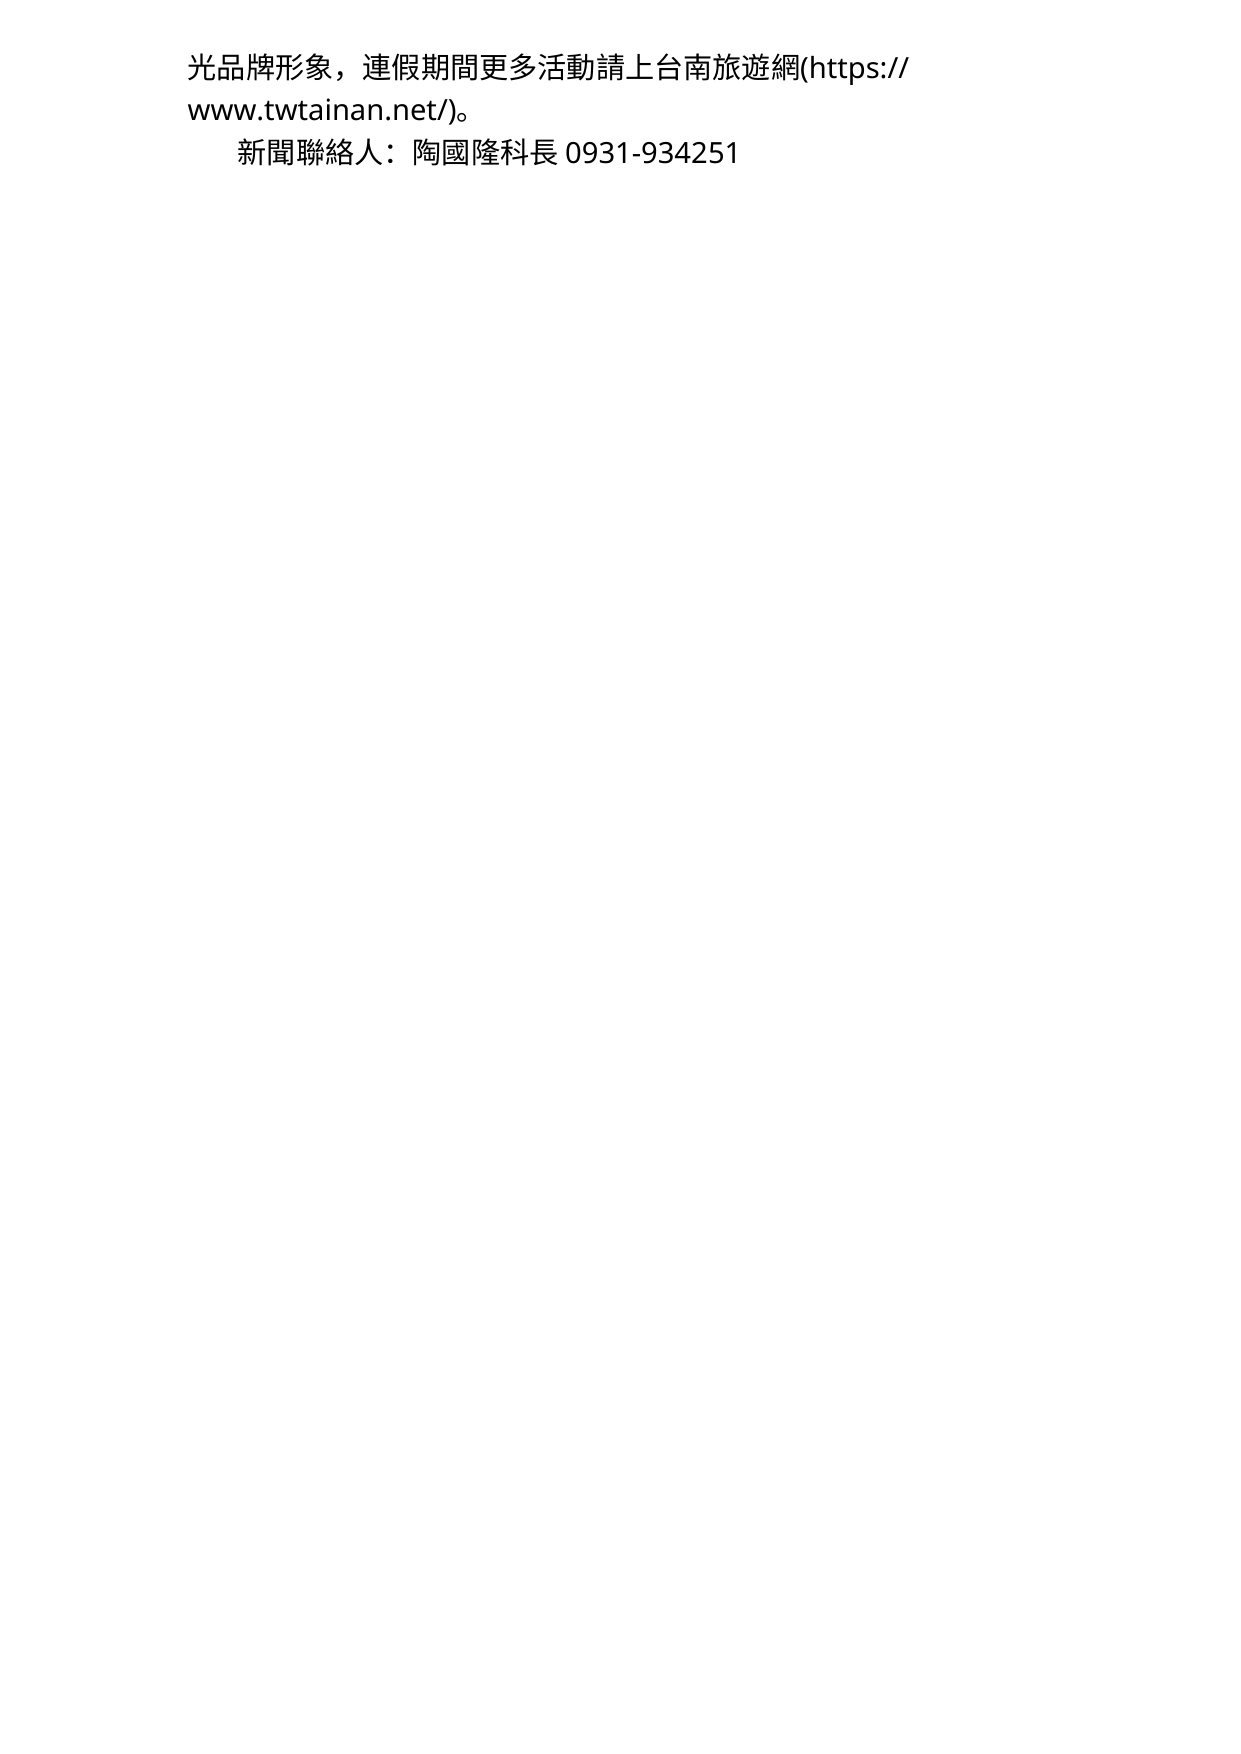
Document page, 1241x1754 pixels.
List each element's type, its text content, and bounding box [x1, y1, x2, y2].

text 光品牌形象，連假期間更多活動請上台南旅遊網(https://www.twtainan.net/)。 [187, 44, 1053, 129]
text 新聞聯絡人：陶國隆科長 0931-934251 [187, 129, 1053, 172]
